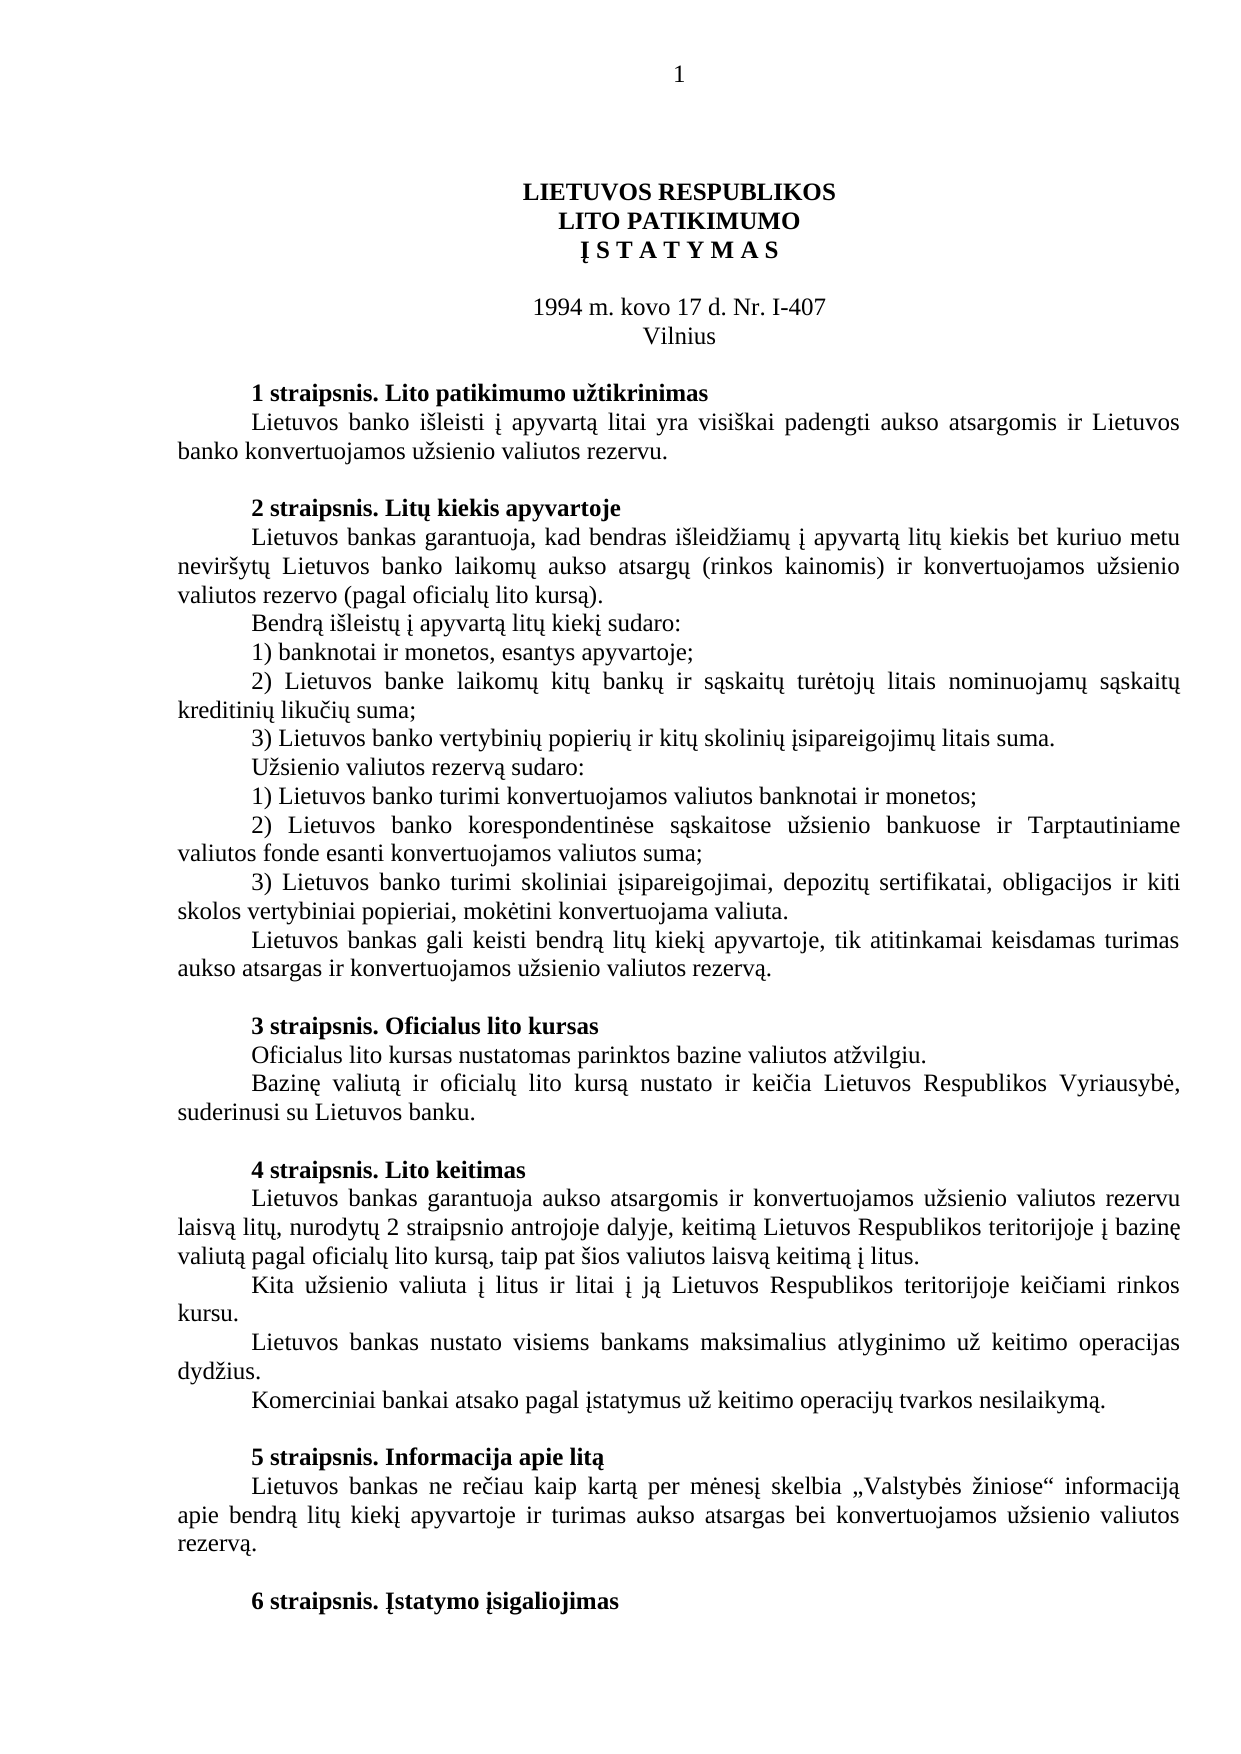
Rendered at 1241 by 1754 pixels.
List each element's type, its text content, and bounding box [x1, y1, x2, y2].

text Oficialus lito kursas nustatomas parinktos bazine valiutos atžvilgiu. [177, 1040, 1181, 1068]
text Užsienio valiutos rezervą sudaro: [177, 752, 1181, 781]
text Komerciniai bankai atsako pagal įstatymus už keitimo operacijų tvarkos nesilaikymą. [177, 1385, 1181, 1413]
text Lietuvos bankas nustato visiems bankams maksimalius atlyginimo už keitimo operacijas dydžius. [177, 1327, 1181, 1385]
text Lietuvos bankas ne rečiau kaip kartą per mėnesį skelbia „Valstybės žiniose“ informaciją apie bendrą litų kiekį apyvartoje ir turimas aukso atsargas bei konvertuojamos užsienio valiutos rezervą. [177, 1471, 1181, 1557]
text 2 straipsnis. Litų kiekis apyvartoje [177, 493, 1181, 522]
text 6 straipsnis. Įstatymo įsigaliojimas [177, 1586, 1181, 1615]
text Lietuvos bankas gali keisti bendrą litų kiekį apyvartoje, tik atitinkamai keisdamas turimas aukso atsargas ir konvertuojamos užsienio valiutos rezervą. [177, 925, 1181, 982]
text 3 straipsnis. Oficialus lito kursas [177, 1011, 1181, 1040]
text LITO PATIKIMUMO [177, 206, 1181, 235]
text 2) Lietuvos banke laikomų kitų bankų ir sąskaitų turėtojų litais nominuojamų sąskaitų kreditinių likučių suma; [177, 666, 1181, 723]
text 1) banknotai ir monetos, esantys apyvartoje; [177, 637, 1181, 666]
text Lietuvos bankas garantuoja, kad bendras išleidžiamų į apyvartą litų kiekis bet kuriuo metu neviršytų Lietuvos banko laikomų aukso atsargų (rinkos kainomis) ir konvertuojamos užsienio valiutos rezervo (pagal oficialų lito kursą). [177, 522, 1181, 608]
text 5 straipsnis. Informacija apie litą [177, 1442, 1181, 1471]
text 3) Lietuvos banko vertybinių popierių ir kitų skolinių įsipareigojimų litais suma. [177, 723, 1181, 752]
text Vilnius [177, 321, 1181, 350]
text Lietuvos bankas garantuoja aukso atsargomis ir konvertuojamos užsienio valiutos rezervu laisvą litų, nurodytų 2 straipsnio antrojoje dalyje, keitimą Lietuvos Respublikos teritorijoje į bazinę valiutą pagal oficialų lito kursą, taip pat šios valiutos laisvą keitimą į litus. [177, 1183, 1181, 1270]
text Bazinę valiutą ir oficialų lito kursą nustato ir keičia Lietuvos Respublikos Vyriausybė, suderinusi su Lietuvos banku. [177, 1068, 1181, 1126]
text Kita užsienio valiuta į litus ir litai į ją Lietuvos Respublikos teritorijoje keičiami rinkos kursu. [177, 1270, 1181, 1327]
text 1 straipsnis. Lito patikimumo užtikrinimas [177, 378, 1181, 407]
text 4 straipsnis. Lito keitimas [177, 1155, 1181, 1183]
text 2) Lietuvos banko korespondentinėse sąskaitose užsienio bankuose ir Tarptautiniame valiutos fonde esanti konvertuojamos valiutos suma; [177, 810, 1181, 867]
text 1994 m. kovo 17 d. Nr. I-407 [177, 292, 1181, 321]
text LIETUVOS RESPUBLIKOS [177, 177, 1181, 206]
text 3) Lietuvos banko turimi skoliniai įsipareigojimai, depozitų sertifikatai, obligacijos ir kiti skolos vertybiniai popieriai, mokėtini konvertuojama valiuta. [177, 867, 1181, 925]
text Bendrą išleistų į apyvartą litų kiekį sudaro: [177, 608, 1181, 637]
text Į S T A T Y M A S [177, 235, 1181, 263]
text Lietuvos banko išleisti į apyvartą litai yra visiškai padengti aukso atsargomis ir Lietuvos banko konvertuojamos užsienio valiutos rezervu. [177, 407, 1181, 465]
text 1) Lietuvos banko turimi konvertuojamos valiutos banknotai ir monetos; [177, 781, 1181, 810]
